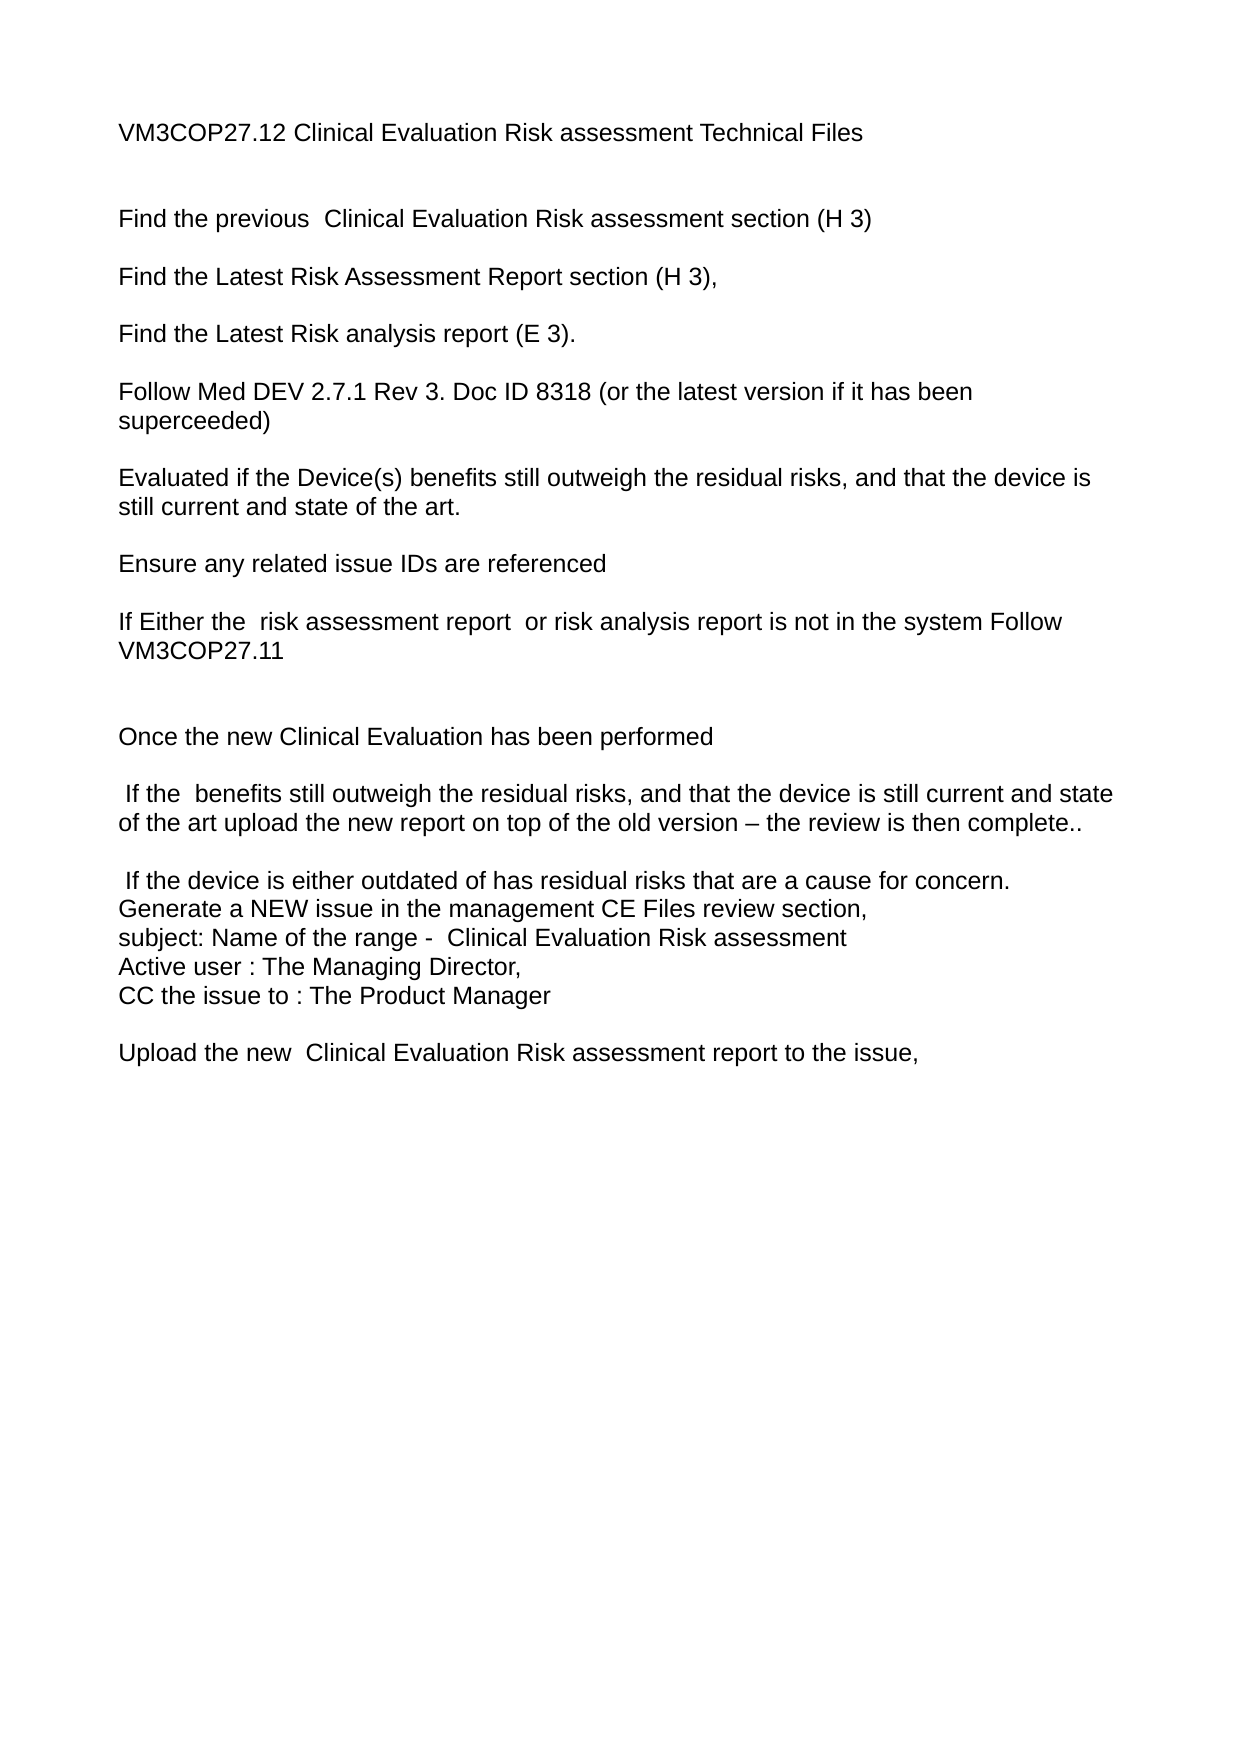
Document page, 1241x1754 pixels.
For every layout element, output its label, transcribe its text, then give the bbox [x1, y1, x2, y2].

text Evaluated if the Device(s) benefits still outweigh the residual risks, and that the device is still current and state of the art. [118, 463, 1122, 521]
text Ensure any related issue IDs are referenced [118, 549, 1122, 578]
text CC the issue to : The Product Manager [118, 981, 1122, 1009]
text Active user : The Managing Director, [118, 952, 1122, 981]
text Find the previous Clinical Evaluation Risk assessment section (H 3) [118, 204, 1122, 233]
text VM3COP27.12 Clinical Evaluation Risk assessment Technical Files [118, 118, 1122, 147]
text Follow Med DEV 2.7.1 Rev 3. Doc ID 8318 (or the latest version if it has been superceeded) [118, 377, 1122, 434]
text Upload the new Clinical Evaluation Risk assessment report to the issue, [118, 1038, 1122, 1067]
text Find the Latest Risk Assessment Report section (H 3), [118, 262, 1122, 291]
text If the benefits still outweigh the residual risks, and that the device is still current and state of the art upload the new report on top of the old version – the review is then complete.. [118, 779, 1122, 837]
text Once the new Clinical Evaluation has been performed [118, 722, 1122, 751]
text If the device is either outdated of has residual risks that are a cause for concern. [118, 866, 1122, 894]
text If Either the risk assessment report or risk analysis report is not in the system Follow VM3COP27.11 [118, 607, 1122, 664]
text Find the Latest Risk analysis report (E 3). [118, 319, 1122, 348]
text Generate a NEW issue in the management CE Files review section, [118, 894, 1122, 923]
text subject: Name of the range - Clinical Evaluation Risk assessment [118, 923, 1122, 952]
